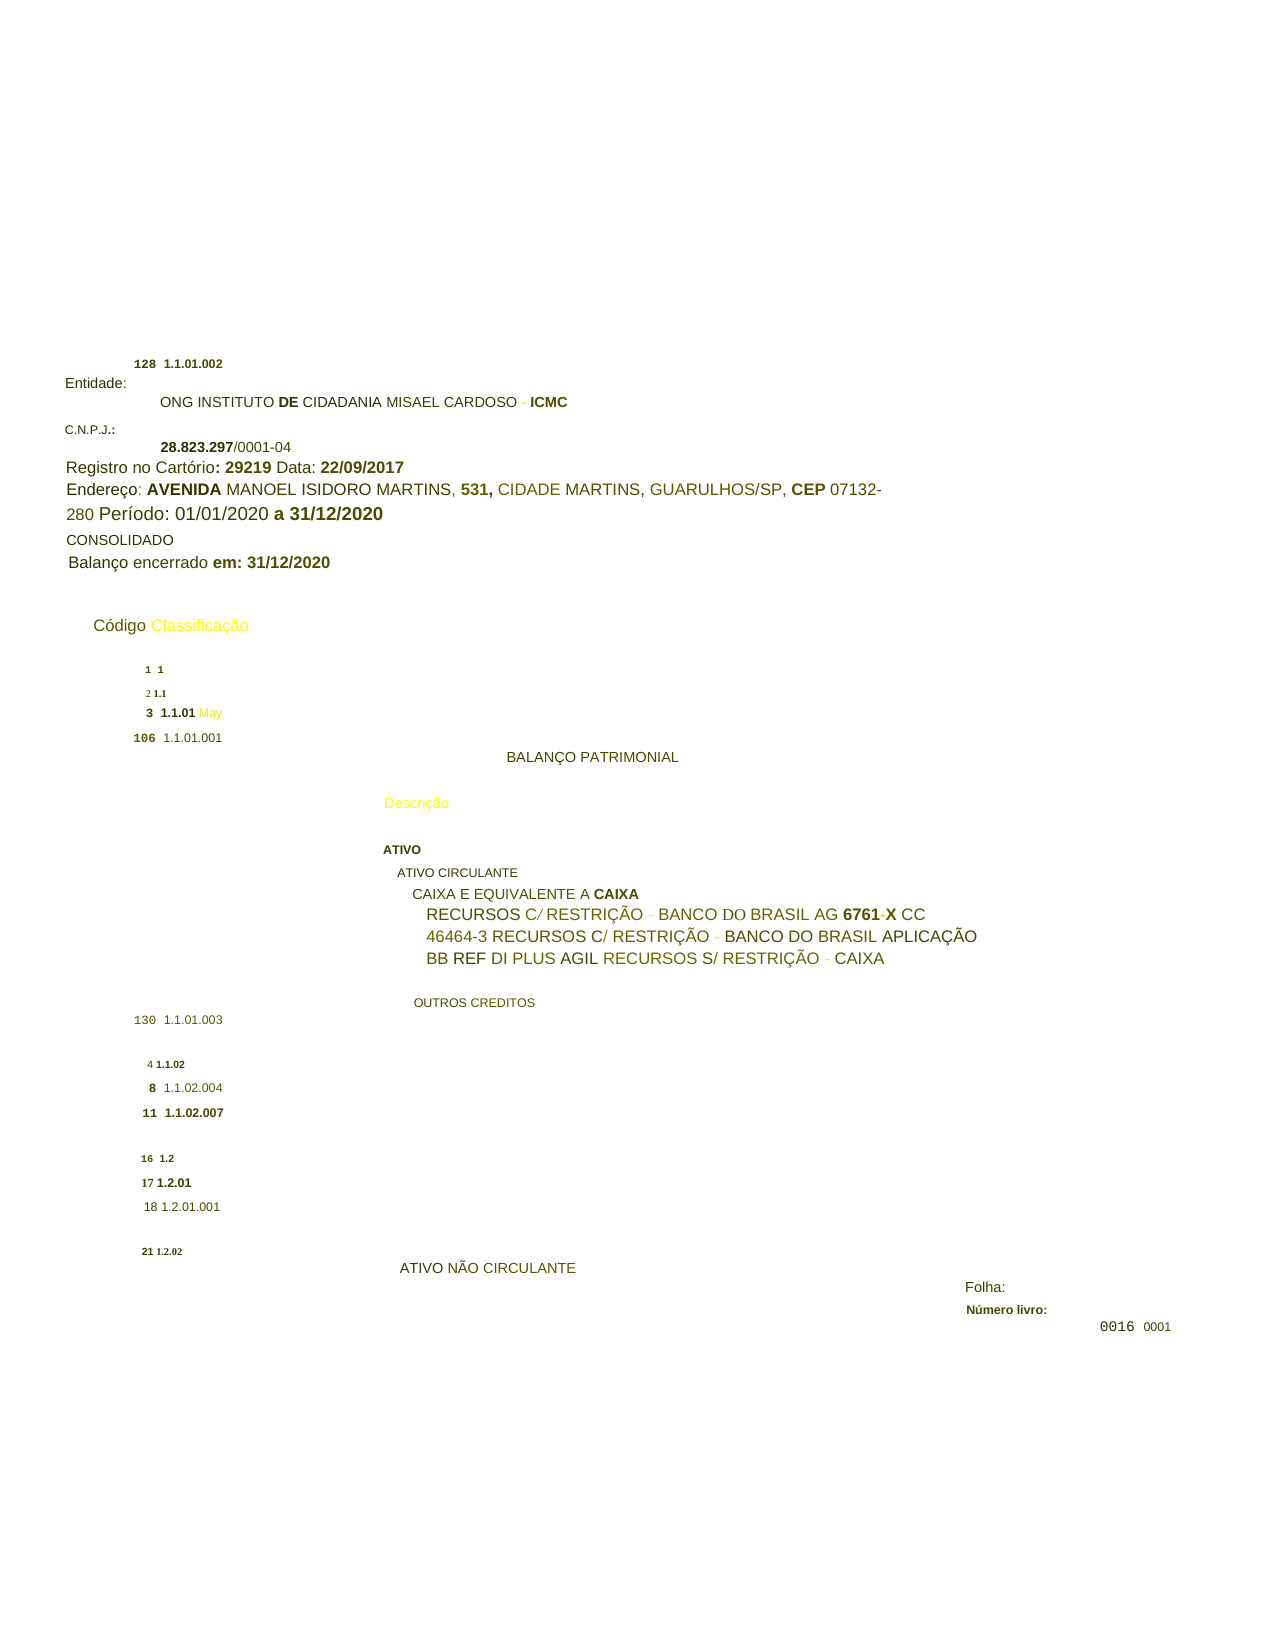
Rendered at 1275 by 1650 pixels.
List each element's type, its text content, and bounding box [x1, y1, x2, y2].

text Entidade: [65, 375, 207, 392]
text 1 1 [145, 665, 241, 677]
text ATIVO [383, 842, 497, 857]
text ATIVO NÃO CIRCULANTE [399, 1259, 639, 1276]
text 16 1.2 [141, 1153, 257, 1166]
text 11 1.1.02.007 [142, 1106, 299, 1122]
text Descrição [384, 795, 537, 812]
text Endereço: AVENIDA MANOEL ISIDORO MARTINS, 531, CIDADE MARTINS, GUARULHOS/SP, CEP 07132-280 Período: 01/01/2020 a 31/12/2020 [66, 480, 896, 524]
text 28.823.297/0001-04 [160, 439, 369, 456]
text 128 1.1.01.002 [133, 357, 297, 372]
text Código Classificação [93, 615, 344, 634]
text 17 1.2.01 [141, 1176, 277, 1190]
text 4 1.1.02 [147, 1059, 276, 1071]
text 106 1.1.01.001 [133, 731, 296, 746]
text CAIXA E EQUIVALENTE A CAIXA [412, 886, 696, 902]
text 130 1.1.01.003 [133, 1012, 297, 1028]
text 3 1.1.01 May [146, 706, 403, 721]
text BALANÇO PATRIMONIAL [506, 748, 770, 765]
text OUTROS CREDITOS [413, 996, 615, 1010]
text 0016 0001 [1099, 1319, 1205, 1336]
text ONG INSTITUTO DE CIDADANIA MISAEL CARDOSO - ICMC [160, 394, 686, 411]
text Número livro: [966, 1303, 1128, 1317]
text Balanço encerrado em: 31/12/2020 [68, 552, 391, 572]
text 21 1.2.02 [142, 1246, 279, 1258]
text ATIVO CIRCULANTE [397, 866, 602, 880]
text Registro no Cartório: 29219 Data: 22/09/2017 [66, 458, 453, 477]
text C.N.P.J.: [64, 422, 193, 437]
text CONSOLIDADO [66, 532, 242, 548]
text RECURSOS C/ RESTRIÇÃO - BANCO DO BRASIL AG 6761-X CC 46464-3 RECURSOS C/ RESTRIÇÃO - BANCO DO BRASIL APLICAÇÃO BB REF DI PLUS AGIL RECURSOS S/ RESTRIÇÃO - CAIXA [426, 905, 982, 968]
text 2 1.1 [146, 688, 252, 700]
text Folha: [965, 1279, 1078, 1296]
text 8 1.1.02.004 [148, 1080, 298, 1096]
text 18 1.2.01.001 [143, 1200, 299, 1214]
